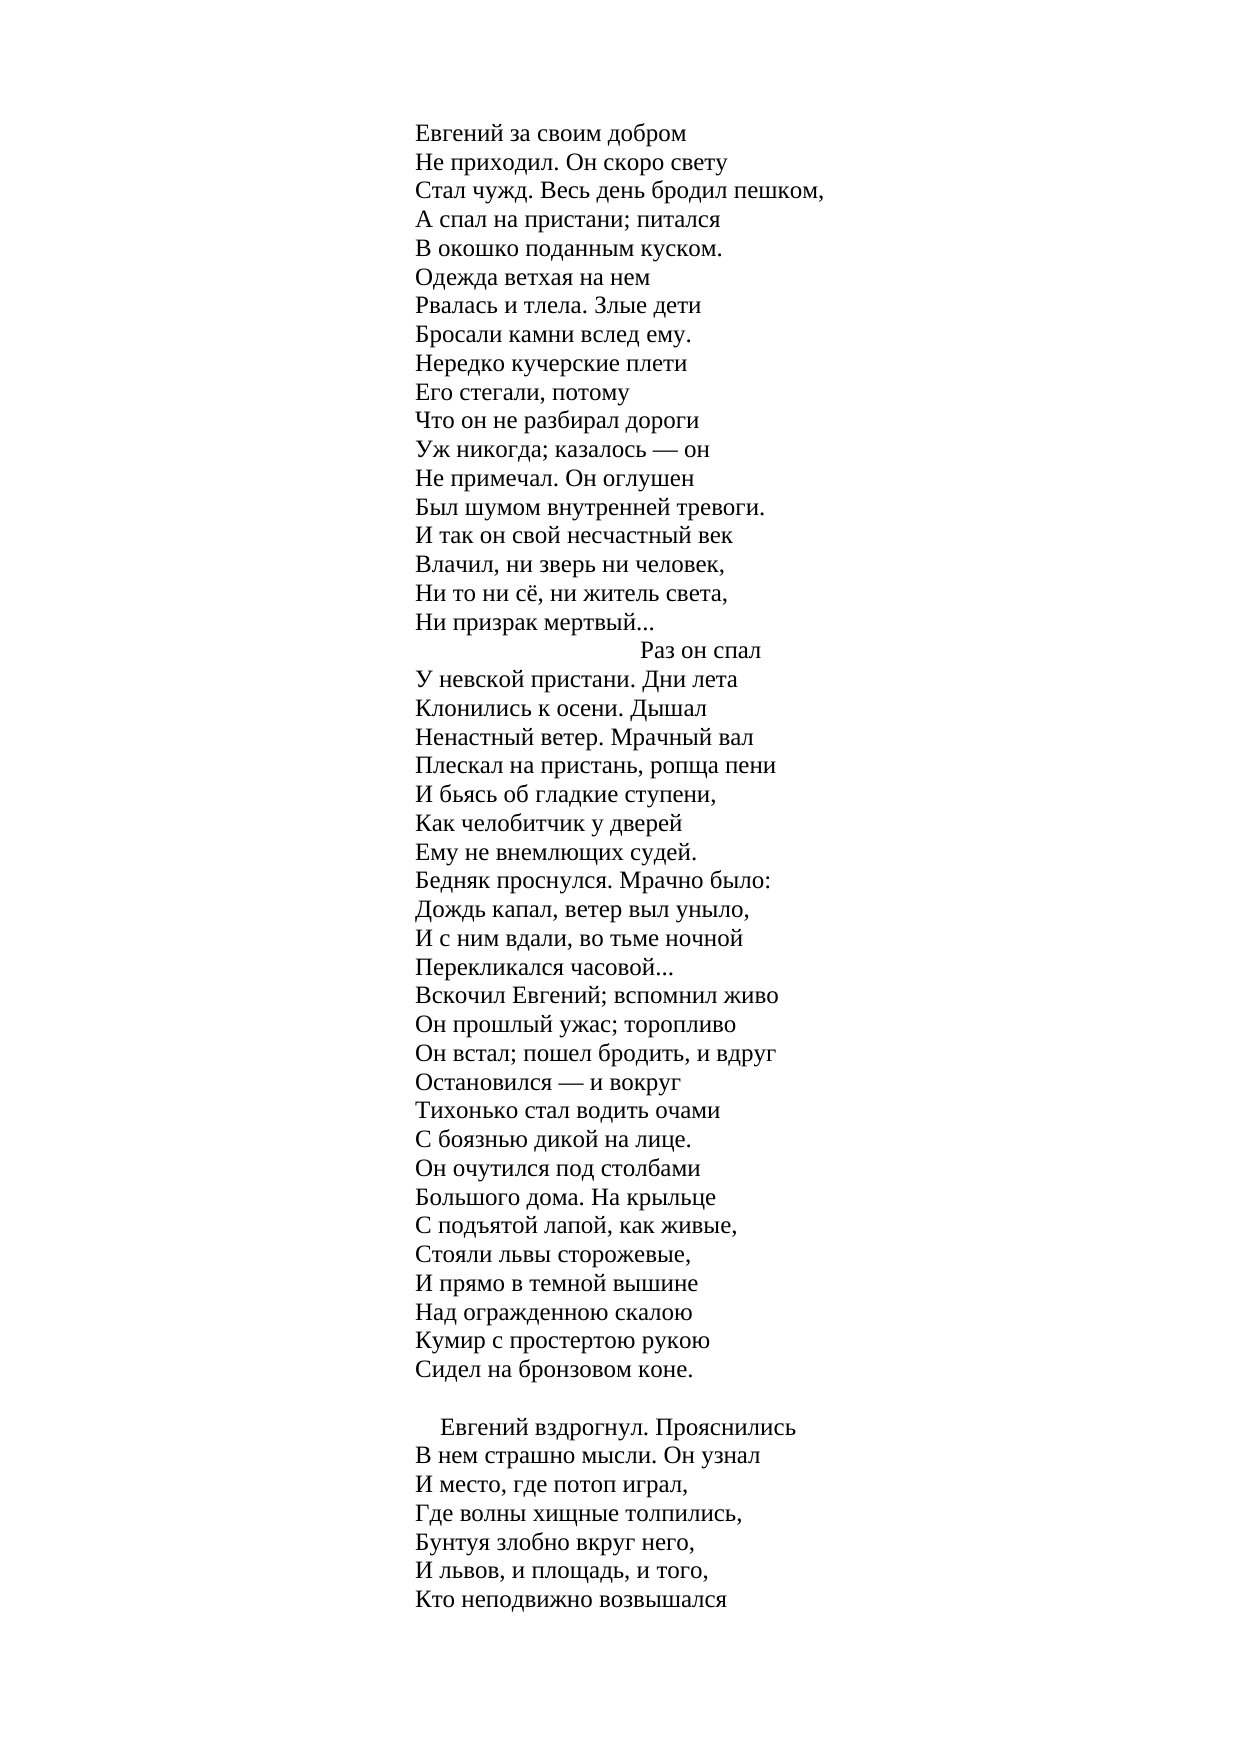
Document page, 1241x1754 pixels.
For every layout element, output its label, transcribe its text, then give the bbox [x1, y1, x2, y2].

text Сидел на бронзовом коне. [356, 1354, 1089, 1383]
text Ненастный ветер. Мрачный вал [356, 722, 1089, 751]
text Стояли львы сторожевые, [356, 1239, 1089, 1268]
text Евгений за своим добром [356, 118, 1089, 147]
text Что он не разбирал дороги [356, 406, 1089, 434]
text У невской пристани. Дни лета [356, 664, 1089, 693]
text С боязнью дикой на лице. [356, 1124, 1089, 1153]
text Клонились к осени. Дышал [356, 693, 1089, 722]
text И прямо в темной вышине [356, 1268, 1089, 1297]
text Влачил, ни зверь ни человек, [356, 549, 1089, 578]
text Стал чужд. Весь день бродил пешком, [356, 176, 1089, 204]
text Ни то ни сё, ни житель света, [356, 578, 1089, 607]
text Евгений вздрогнул. Прояснились [356, 1412, 1089, 1441]
text В окошко поданным куском. [356, 233, 1089, 262]
text Нередко кучерские плети [356, 348, 1089, 377]
text И бьясь об гладкие ступени, [356, 779, 1089, 808]
text В нем страшно мысли. Он узнал [356, 1441, 1089, 1469]
text Бросали камни вслед ему. [356, 319, 1089, 348]
text Над огражденною скалою [356, 1297, 1089, 1326]
text Его стегали, потому [356, 377, 1089, 406]
text Дождь капал, ветер выл уныло, [356, 894, 1089, 923]
text Он очутился под столбами [356, 1153, 1089, 1182]
text Бедняк проснулся. Мрачно было: [356, 866, 1089, 894]
text Ни призрак мертвый... [356, 607, 1089, 636]
text Он встал; пошел бродить, и вдруг [356, 1038, 1089, 1067]
text Тихонько стал водить очами [356, 1096, 1089, 1124]
text А спал на пристани; питался [356, 204, 1089, 233]
text И место, где потоп играл, [356, 1469, 1089, 1498]
text И так он свой несчастный век [356, 521, 1089, 549]
text И с ним вдали, во тьме ночной [356, 923, 1089, 952]
text Плескал на пристань, ропща пени [356, 751, 1089, 779]
text Перекликался часовой... [356, 952, 1089, 981]
text Остановился — и вокруг [356, 1067, 1089, 1096]
text Не примечал. Он оглушен [356, 463, 1089, 492]
text Где волны хищные толпились, [356, 1498, 1089, 1527]
text И львов, и площадь, и того, [356, 1556, 1089, 1584]
text Как челобитчик у дверей [356, 808, 1089, 837]
text Вскочил Евгений; вспомнил живо [356, 981, 1089, 1009]
text Большого дома. На крыльце [356, 1182, 1089, 1211]
text Кто неподвижно возвышался [356, 1584, 1089, 1613]
text Уж никогда; казалось — он [356, 434, 1089, 463]
text Кумир с простертою рукою [356, 1326, 1089, 1354]
text Одежда ветхая на нем [356, 262, 1089, 291]
text Не приходил. Он скоро свету [356, 147, 1089, 176]
text Был шумом внутренней тревоги. [356, 492, 1089, 521]
text Ему не внемлющих судей. [356, 837, 1089, 866]
text Раз он спал [356, 636, 1089, 664]
text Он прошлый ужас; торопливо [356, 1009, 1089, 1038]
text Бунтуя злобно вкруг него, [356, 1527, 1089, 1556]
text Рвалась и тлела. Злые дети [356, 291, 1089, 319]
text С подъятой лапой, как живые, [356, 1211, 1089, 1239]
